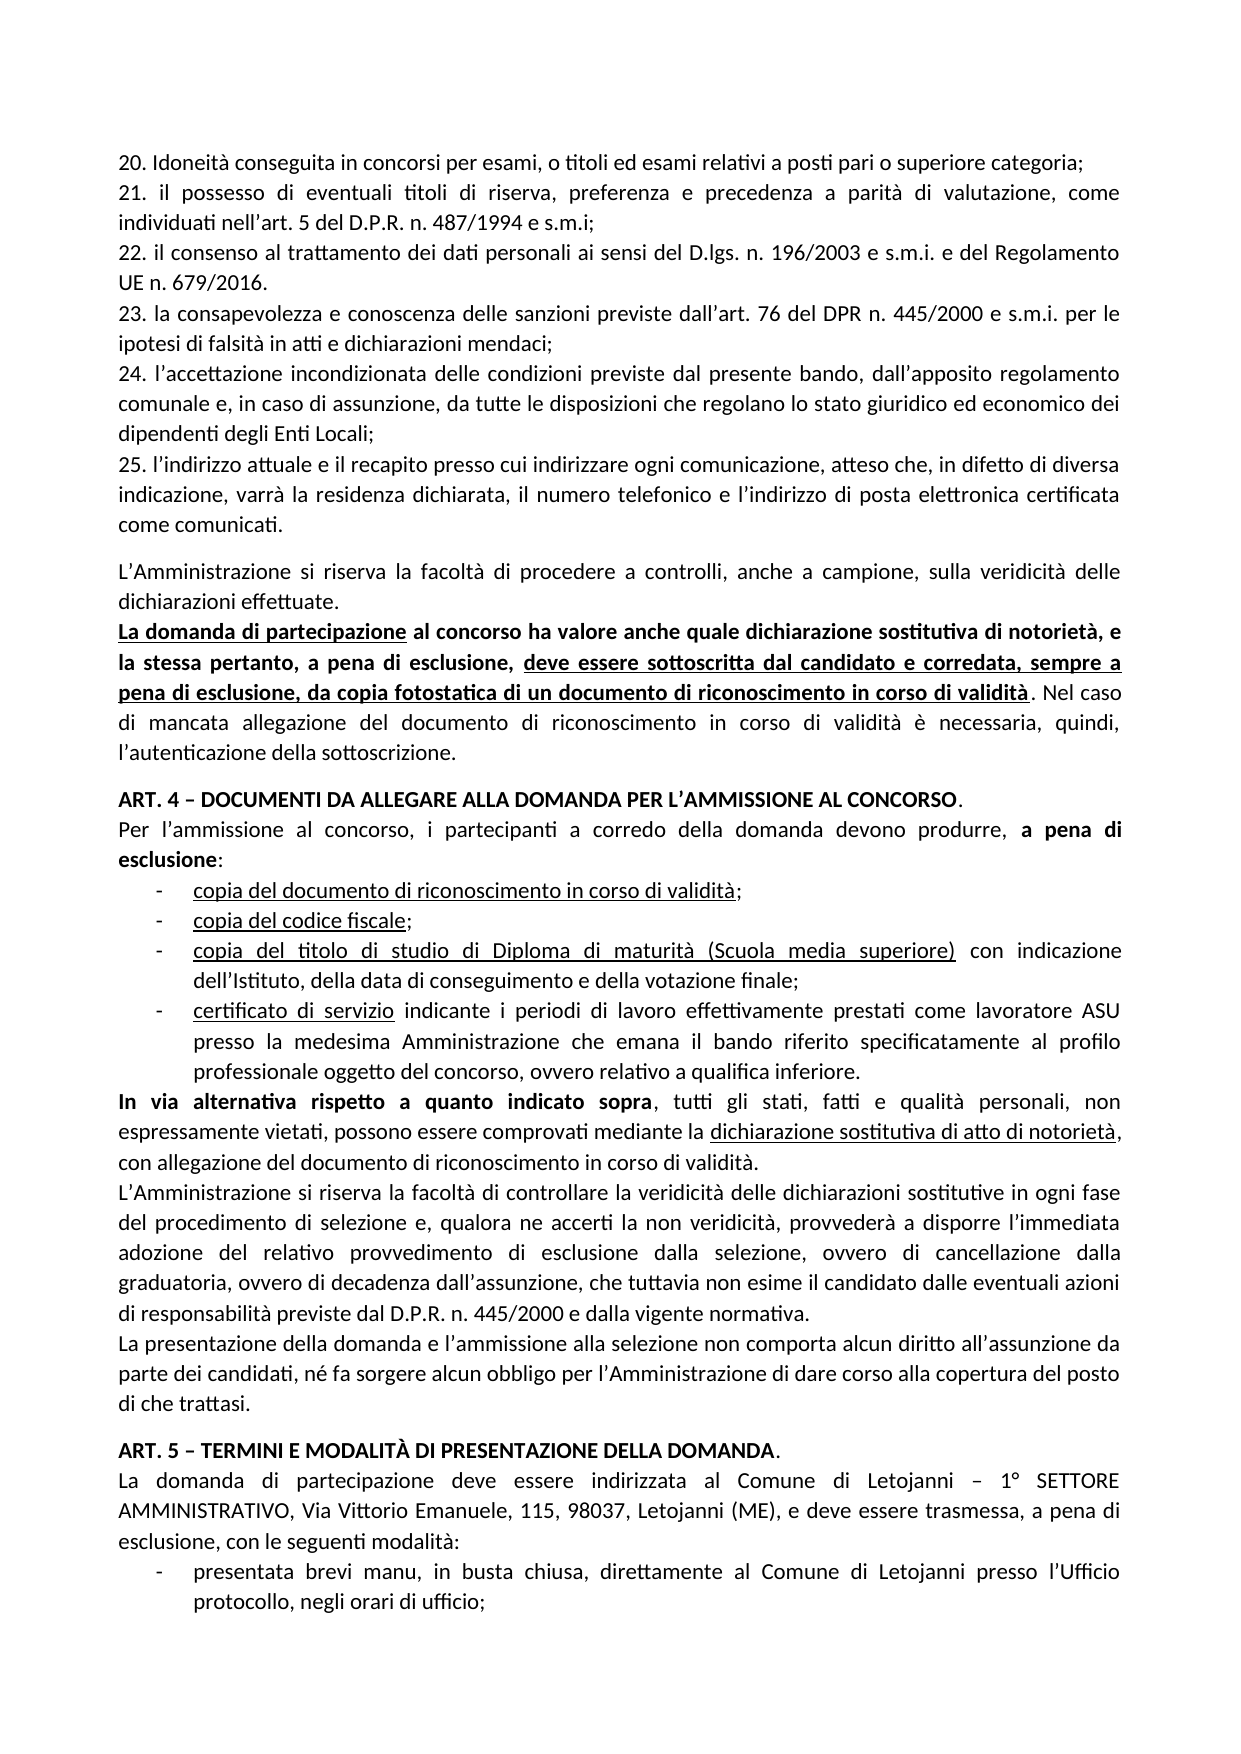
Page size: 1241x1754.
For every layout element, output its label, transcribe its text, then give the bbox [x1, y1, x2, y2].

text ART. 5 – TERMINI E MODALITÀ DI PRESENTAZIONE DELLA DOMANDA. [118, 1436, 1122, 1464]
text Per l’ammissione al concorso, i partecipanti a corredo della domanda devono produrre, a pena di esclusione: [118, 815, 1122, 873]
list copia del codice fiscale; [156, 906, 1122, 934]
text L’Amministrazione si riserva la facoltà di controllare la veridicità delle dichiarazioni sostitutive in ogni fase del procedimento di selezione e, qualora ne accerti la non veridicità, provvederà a disporre l’immediata adozione del relativo provvedimento di esclusione dalla selezione, ovvero di cancellazione dalla graduatoria, ovvero di decadenza dall’assunzione, che tuttavia non esime il candidato dalle eventuali azioni di responsabilità previste dal D.P.R. n. 445/2000 e dalla vigente normativa. [118, 1178, 1122, 1327]
text In via alternativa rispetto a quanto indicato sopra, tutti gli stati, fatti e qualità personali, non espressamente vietati, possono essere comprovati mediante la dichiarazione sostitutiva di atto di notorietà, con allegazione del documento di riconoscimento in corso di validità. [118, 1087, 1122, 1176]
text 20. Idoneità conseguita in concorsi per esami, o titoli ed esami relativi a posti pari o superiore categoria; [118, 148, 1122, 176]
text L’Amministrazione si riserva la facoltà di procedere a controlli, anche a campione, sulla veridicità delle dichiarazioni effettuate. [118, 557, 1122, 615]
text La domanda di partecipazione deve essere indirizzata al Comune di Letojanni – 1° SETTORE AMMINISTRATIVO, Via Vittorio Emanuele, 115, 98037, Letojanni (ME), e deve essere trasmessa, a pena di esclusione, con le seguenti modalità: [118, 1466, 1122, 1555]
text 25. l’indirizzo attuale e il recapito presso cui indirizzare ogni comunicazione, atteso che, in difetto di diversa indicazione, varrà la residenza dichiarata, il numero telefonico e l’indirizzo di posta elettronica certificata come comunicati. [118, 450, 1122, 538]
list presentata brevi manu, in busta chiusa, direttamente al Comune di Letojanni presso l’Ufficio protocollo, negli orari di ufficio; [156, 1557, 1122, 1615]
text 21. il possesso di eventuali titoli di riserva, preferenza e precedenza a parità di valutazione, come individuati nell’art. 5 del D.P.R. n. 487/1994 e s.m.i; [118, 178, 1122, 236]
text ART. 4 – DOCUMENTI DA ALLEGARE ALLA DOMANDA PER L’AMMISSIONE AL CONCORSO. [118, 785, 1122, 813]
text La presentazione della domanda e l’ammissione alla selezione non comporta alcun diritto all’assunzione da parte dei candidati, né fa sorgere alcun obbligo per l’Amministrazione di dare corso alla copertura del posto di che trattasi. [118, 1329, 1122, 1417]
text La domanda di partecipazione al concorso ha valore anche quale dichiarazione sostitutiva di notorietà, e la stessa pertanto, a pena di esclusione, deve essere sottoscritta dal candidato e corredata, sempre a pena di esclusione, da copia fotostatica di un documento di riconoscimento in corso di validità. Nel caso di mancata allegazione del documento di riconoscimento in corso di validità è necessaria, quindi, l’autenticazione della sottoscrizione. [118, 617, 1122, 766]
text 24. l’accettazione incondizionata delle condizioni previste dal presente bando, dall’apposito regolamento comunale e, in caso di assunzione, da tutte le disposizioni che regolano lo stato giuridico ed economico dei dipendenti degli Enti Locali; [118, 359, 1122, 447]
list certificato di servizio indicante i periodi di lavoro effettivamente prestati come lavoratore ASU presso la medesima Amministrazione che emana il bando riferito specificatamente al profilo professionale oggetto del concorso, ovvero relativo a qualifica inferiore. [156, 997, 1122, 1085]
list copia del titolo di studio di Diploma di maturità (Scuola media superiore) con indicazione dell’Istituto, della data di conseguimento e della votazione finale; [156, 936, 1122, 994]
text 23. la consapevolezza e conoscenza delle sanzioni previste dall’art. 76 del DPR n. 445/2000 e s.m.i. per le ipotesi di falsità in atti e dichiarazioni mendaci; [118, 299, 1122, 357]
list copia del documento di riconoscimento in corso di validità; [156, 876, 1122, 904]
text 22. il consenso al trattamento dei dati personali ai sensi del D.lgs. n. 196/2003 e s.m.i. e del Regolamento UE n. 679/2016. [118, 238, 1122, 296]
